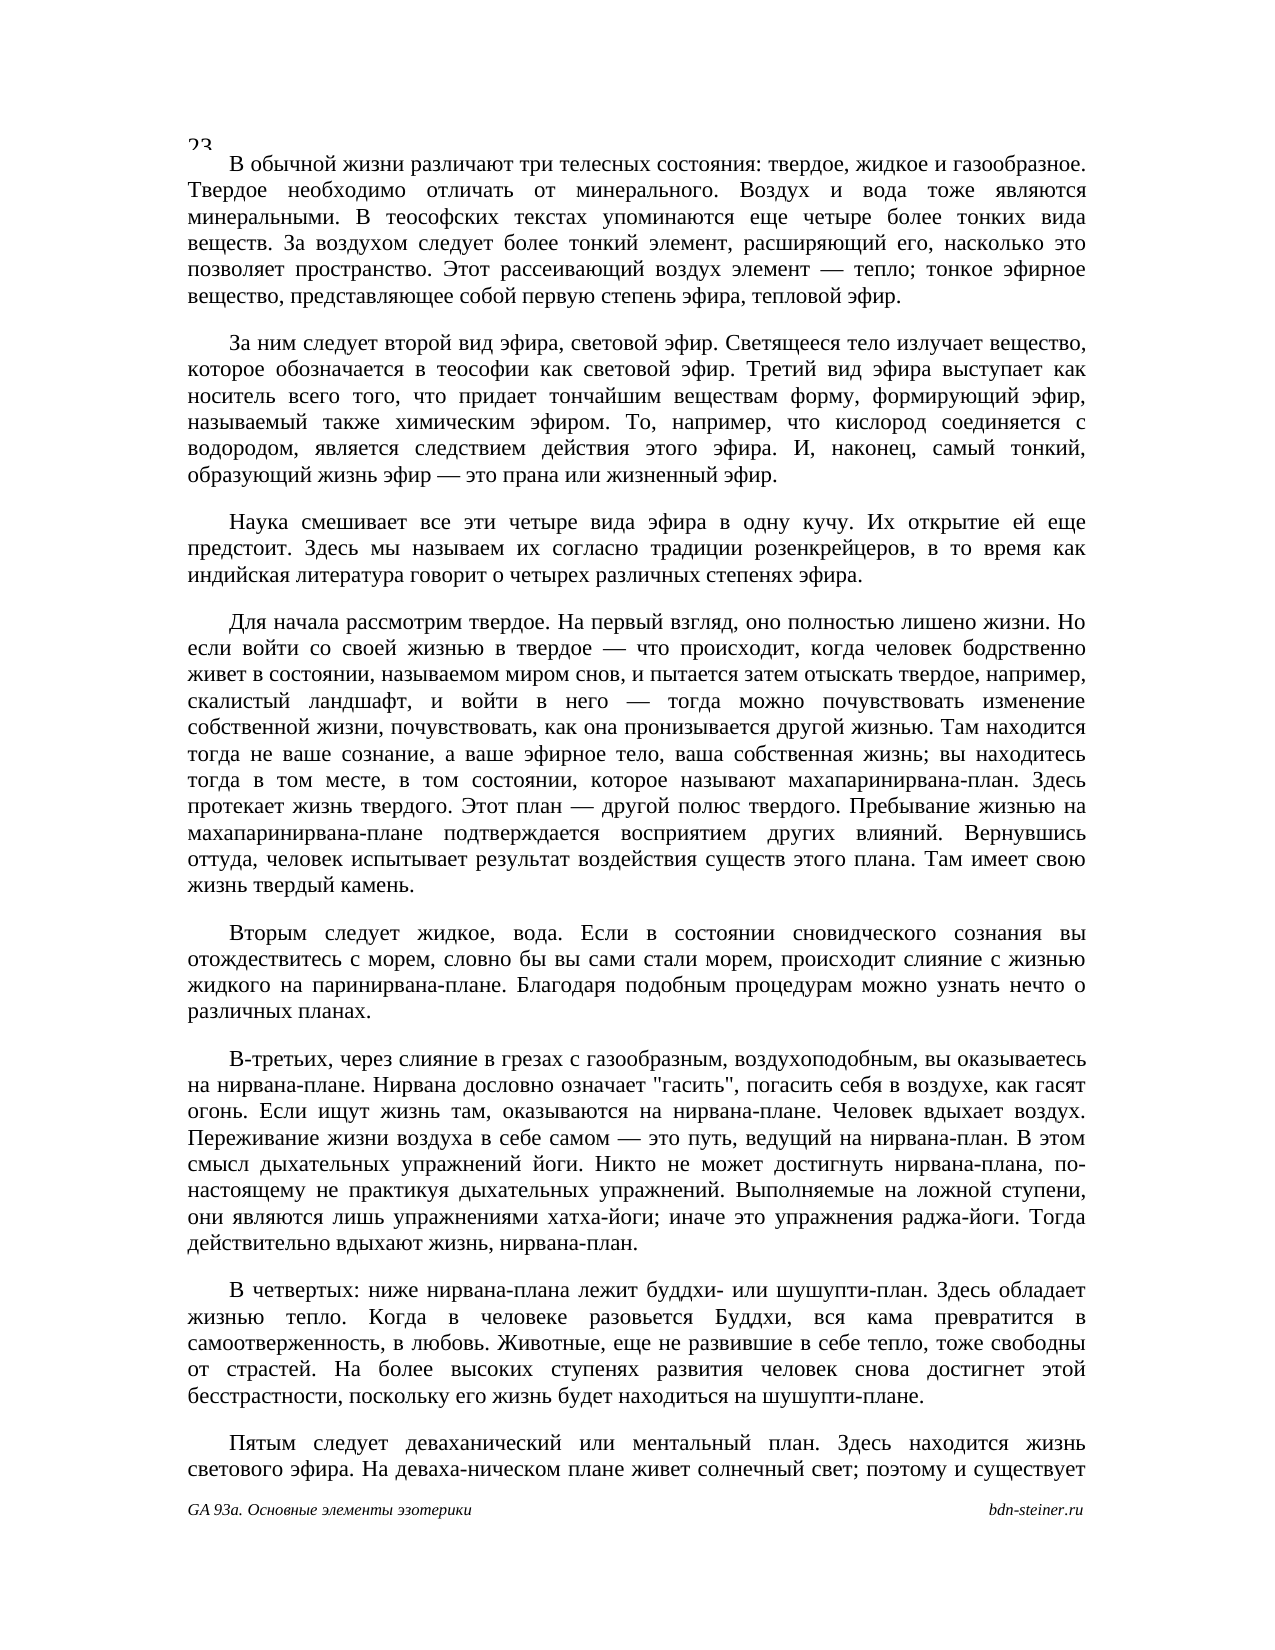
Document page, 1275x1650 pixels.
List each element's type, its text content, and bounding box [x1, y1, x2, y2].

text В-третьих, через слияние в грезах с газообразным, воздухоподобным, вы оказываетесь на нирвана-плане. Нирвана дословно означает "гасить", погасить себя в воздухе, как гасят огонь. Если ищут жизнь там, оказываются на нирвана-плане. Человек вдыхает воздух. Переживание жизни воздуха в себе самом — это путь, ведущий на нирвана-план. В этом смысл дыхательных упражнений йоги. Никто не может достигнуть нирвана-плана, по-настоящему не практикуя дыхательных упражнений. Выполняемые на ложной ступени, они являются лишь упражнениями хатха-йоги; иначе это упражнения раджа-йоги. Тогда действительно вдыхают жизнь, нирвана-план. [187, 1045, 1087, 1256]
text Для начала рассмотрим твердое. На первый взгляд, оно полностью лишено жизни. Но если войти со своей жизнью в твердое — что происходит, когда человек бодрственно живет в состоянии, называемом миром снов, и пытается затем отыскать твердое, например, скалистый ландшафт, и войти в него — тогда можно почувствовать изменение собственной жизни, почувствовать, как она пронизывается другой жизнью. Там находится тогда не ваше сознание, а ваше эфирное тело, ваша собственная жизнь; вы находитесь тогда в том месте, в том состоянии, которое называют махапаринирвана-план. Здесь протекает жизнь твердого. Этот план — другой полюс твердого. Пребывание жизнью на махапаринирвана-плане подтверждается восприятием других влияний. Вернувшись оттуда, человек испытывает результат воздействия существ этого плана. Там имеет свою жизнь твердый камень. [187, 608, 1087, 898]
text Наука смешивает все эти четыре вида эфира в одну кучу. Их открытие ей еще предстоит. Здесь мы называем их согласно традиции розенкрейцеров, в то время как индийская литература говорит о четырех различных степенях эфира. [187, 508, 1087, 587]
text В четвертых: ниже нирвана-плана лежит буддхи- или шушупти-план. Здесь обладает жизнью тепло. Когда в человеке разовьется Буддхи, вся кама превратится в самоотверженность, в любовь. Животные, еще не развившие в себе тепло, тоже свободны от страстей. На более высоких ступенях развития человек снова достигнет этой бесстрастности, поскольку его жизнь будет находиться на шушупти-плане. [187, 1276, 1087, 1408]
text Пятым следует деваханический или ментальный план. Здесь находится жизнь светового эфира. На деваха-ническом плане живет солнечный свет; поэтому и существует [187, 1429, 1087, 1482]
text Вторым следует жидкое, вода. Если в состоянии сновидческого сознания вы отождествитесь с морем, словно бы вы сами стали морем, происходит слияние с жизнью жидкого на паринирвана-плане. Благодаря подобным процедурам можно узнать нечто о различных планах. [187, 918, 1087, 1024]
text В обычной жизни различают три телесных состояния: твердое, жидкое и газообразное. Твердое необходимо отличать от минерального. Воздух и вода тоже являются минеральными. В теософских текстах упоминаются еще четыре более тонких вида веществ. За воздухом следует более тонкий элемент, расширяющий его, насколько это позволяет пространство. Этот рассеивающий воздух элемент — тепло; тонкое эфирное вещество, представляющее собой первую степень эфира, тепловой эфир. [187, 150, 1087, 308]
text За ним следует второй вид эфира, световой эфир. Светящееся тело излучает вещество, которое обозначается в теософии как световой эфир. Третий вид эфира выступает как носитель всего того, что придает тончайшим веществам форму, формирующий эфир, называемый также химическим эфиром. То, например, что кислород соединяется с водородом, является следствием действия этого эфира. И, наконец, самый тонкий, образующий жизнь эфир — это прана или жизненный эфир. [187, 329, 1087, 487]
